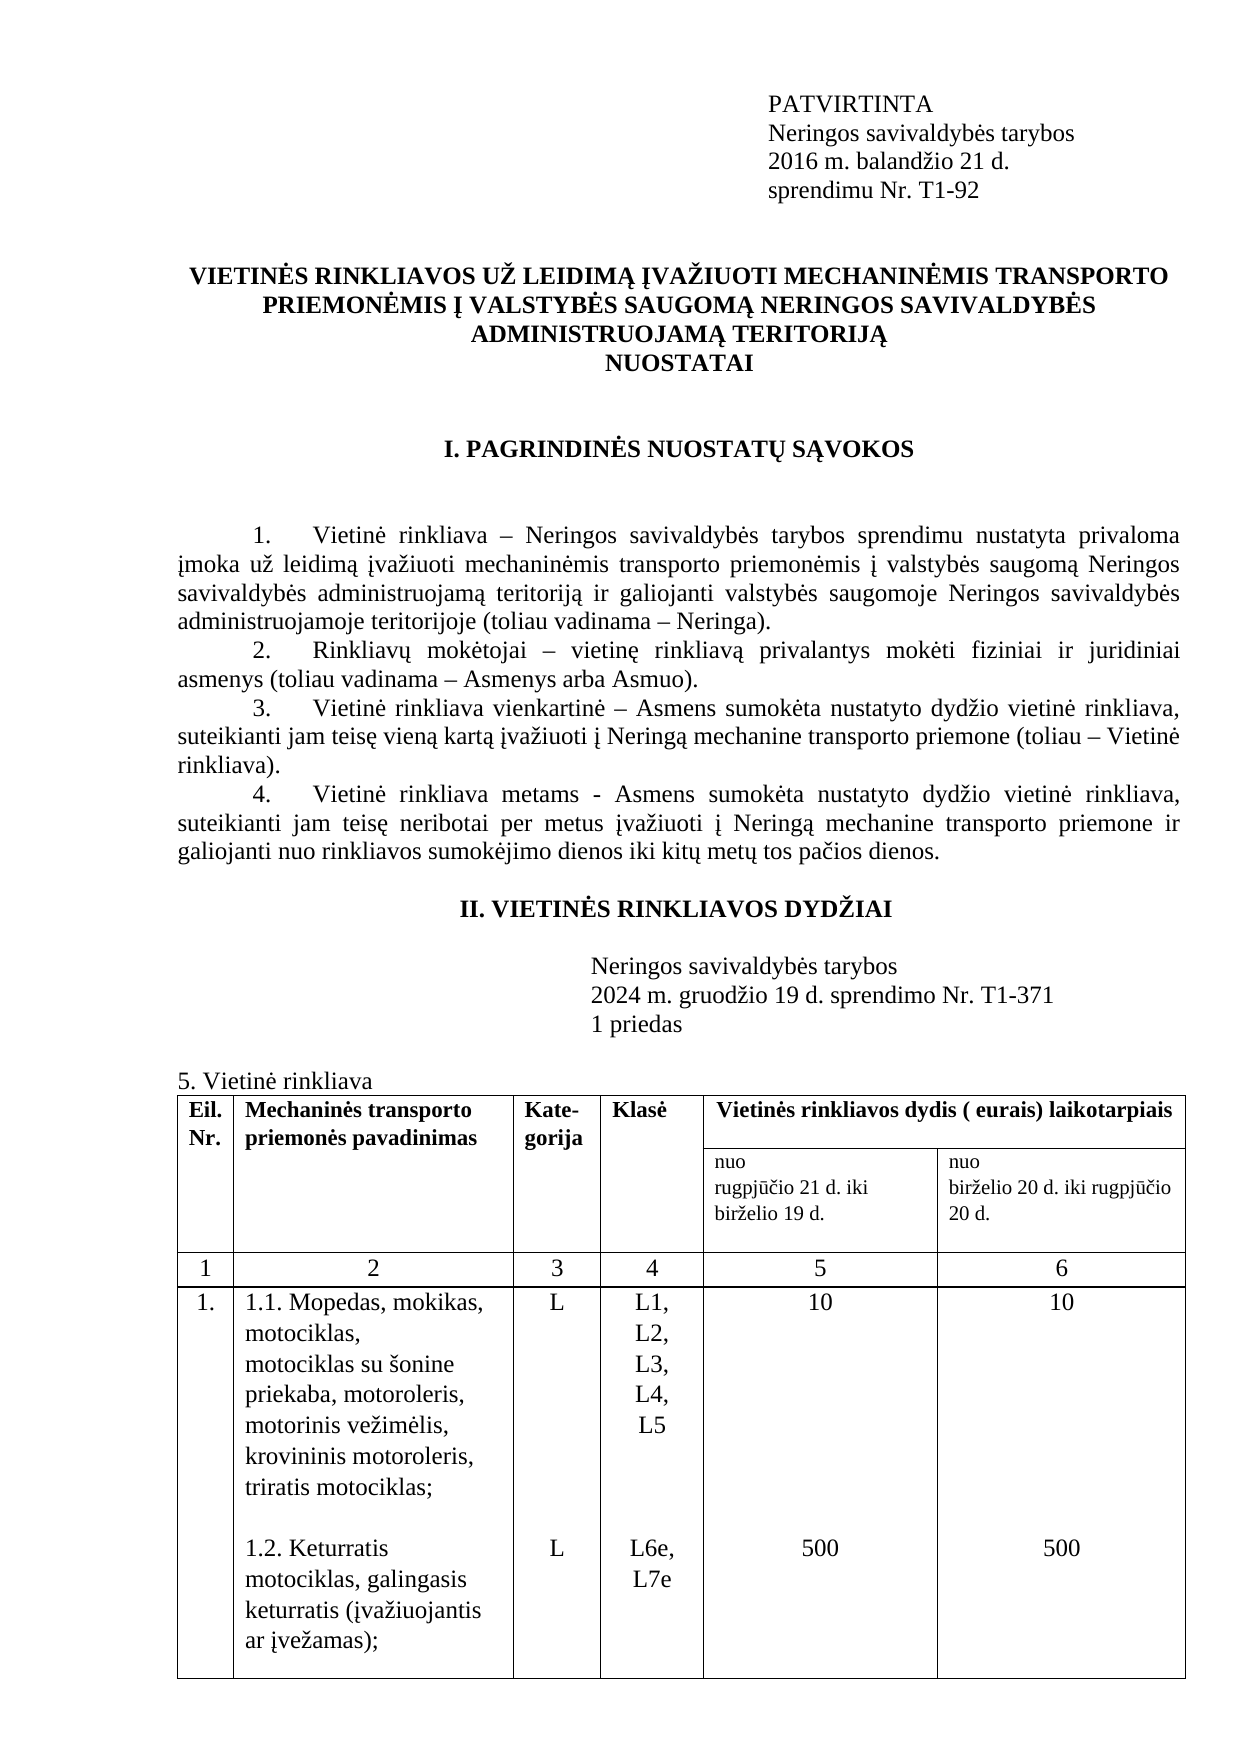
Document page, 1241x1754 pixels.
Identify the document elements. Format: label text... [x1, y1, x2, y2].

table_cell 10 500 [704, 1288, 937, 1678]
text VIETINĖS RINKLIAVOS UŽ LEIDIMĄ ĮVAŽIUOTI MECHANINĖMIS TRANSPORTO PRIEMONĖMIS Į VALSTYBĖS SAUGOMĄ NERINGOS SAVIVALDYBĖS ADMINISTRUOJAMĄ TERITORIJĄ [177, 261, 1181, 348]
text 2016 m. balandžio 21 d. [177, 146, 1181, 175]
text I. PAGRINDINĖS NUOSTATŲ SĄVOKOS [177, 434, 1181, 463]
table_cell L L [514, 1288, 600, 1678]
table_cell 1. [178, 1288, 233, 1678]
table_cell 2 [234, 1253, 513, 1286]
text 1 priedas [177, 1009, 1181, 1038]
table_header Eil. Nr. [178, 1096, 233, 1252]
table_header Klasė [601, 1096, 703, 1252]
text Neringos savivaldybės tarybos [177, 118, 1181, 146]
text 3. Vietinė rinkliava vienkartinė – Asmens sumokėta nustatyto dydžio vietinė rinkliava, suteikianti jam teisę vieną kartą įvažiuoti į Neringą mechanine transporto priemone (toliau – Vietinė rinkliava). [177, 693, 1181, 779]
text 1. Vietinė rinkliava – Neringos savivaldybės tarybos sprendimu nustatyta privaloma įmoka už leidimą įvažiuoti mechaninėmis transporto priemonėmis į valstybės saugomą Neringos savivaldybės administruojamą teritoriją ir galiojanti valstybės saugomoje Neringos savivaldybės administruojamoje teritorijoje (toliau vadinama – Neringa). [177, 520, 1181, 635]
text PATVIRTINTA [177, 89, 1181, 118]
subtitle 2. Rinkliavų mokėtojai – vietinę rinkliavą privalantys mokėti fiziniai ir juridiniai asmenys (toliau vadinama – Asmenys arba Asmuo). [177, 635, 1181, 693]
table_cell 5 [704, 1253, 937, 1286]
text 4. Vietinė rinkliava metams - Asmens sumokėta nustatyto dydžio vietinė rinkliava, suteikianti jam teisę neribotai per metus įvažiuoti į Neringą mechanine transporto priemone ir galiojanti nuo rinkliavos sumokėjimo dienos iki kitų metų tos pačios dienos. [177, 779, 1181, 865]
table_cell nuo rugpjūčio 21 d. iki birželio 19 d. [704, 1149, 937, 1252]
table_header Kate-gorija [514, 1096, 600, 1252]
text Neringos savivaldybės tarybos [177, 951, 1181, 980]
table_cell 4 [601, 1253, 703, 1286]
table_cell 10 500 [938, 1288, 1185, 1678]
table_cell 1.1. Mopedas, mokikas, motociklas, motociklas su šonine priekaba, motoroleris, motorinis vežimėlis, krovininis motoroleris, triratis motociklas; 1.2. Keturratis motociklas, galingasis keturratis (įvažiuojantis ar įvežamas); [234, 1288, 513, 1678]
text 5. Vietinė rinkliava [177, 1066, 1181, 1095]
table_cell nuo birželio 20 d. iki rugpjūčio 20 d. [938, 1149, 1185, 1252]
text 2024 m. gruodžio 19 d. sprendimo Nr. T1-371 [177, 980, 1181, 1009]
table_cell 6 [938, 1253, 1185, 1286]
text sprendimu Nr. T1-92 [177, 175, 1181, 204]
text II. VIETINĖS RINKLIAVOS DYDŽIAI [177, 894, 1181, 923]
table_cell 1 [178, 1253, 233, 1286]
text NUOSTATAI [177, 348, 1181, 376]
table_cell 3 [514, 1253, 600, 1286]
table_cell L1, L2, L3, L4, L5 L6e, L7e [601, 1288, 703, 1678]
table_header Mechaninės transporto priemonės pavadinimas [234, 1096, 513, 1252]
table_header Vietinės rinkliavos dydis ( eurais) laikotarpiais [704, 1096, 1185, 1148]
